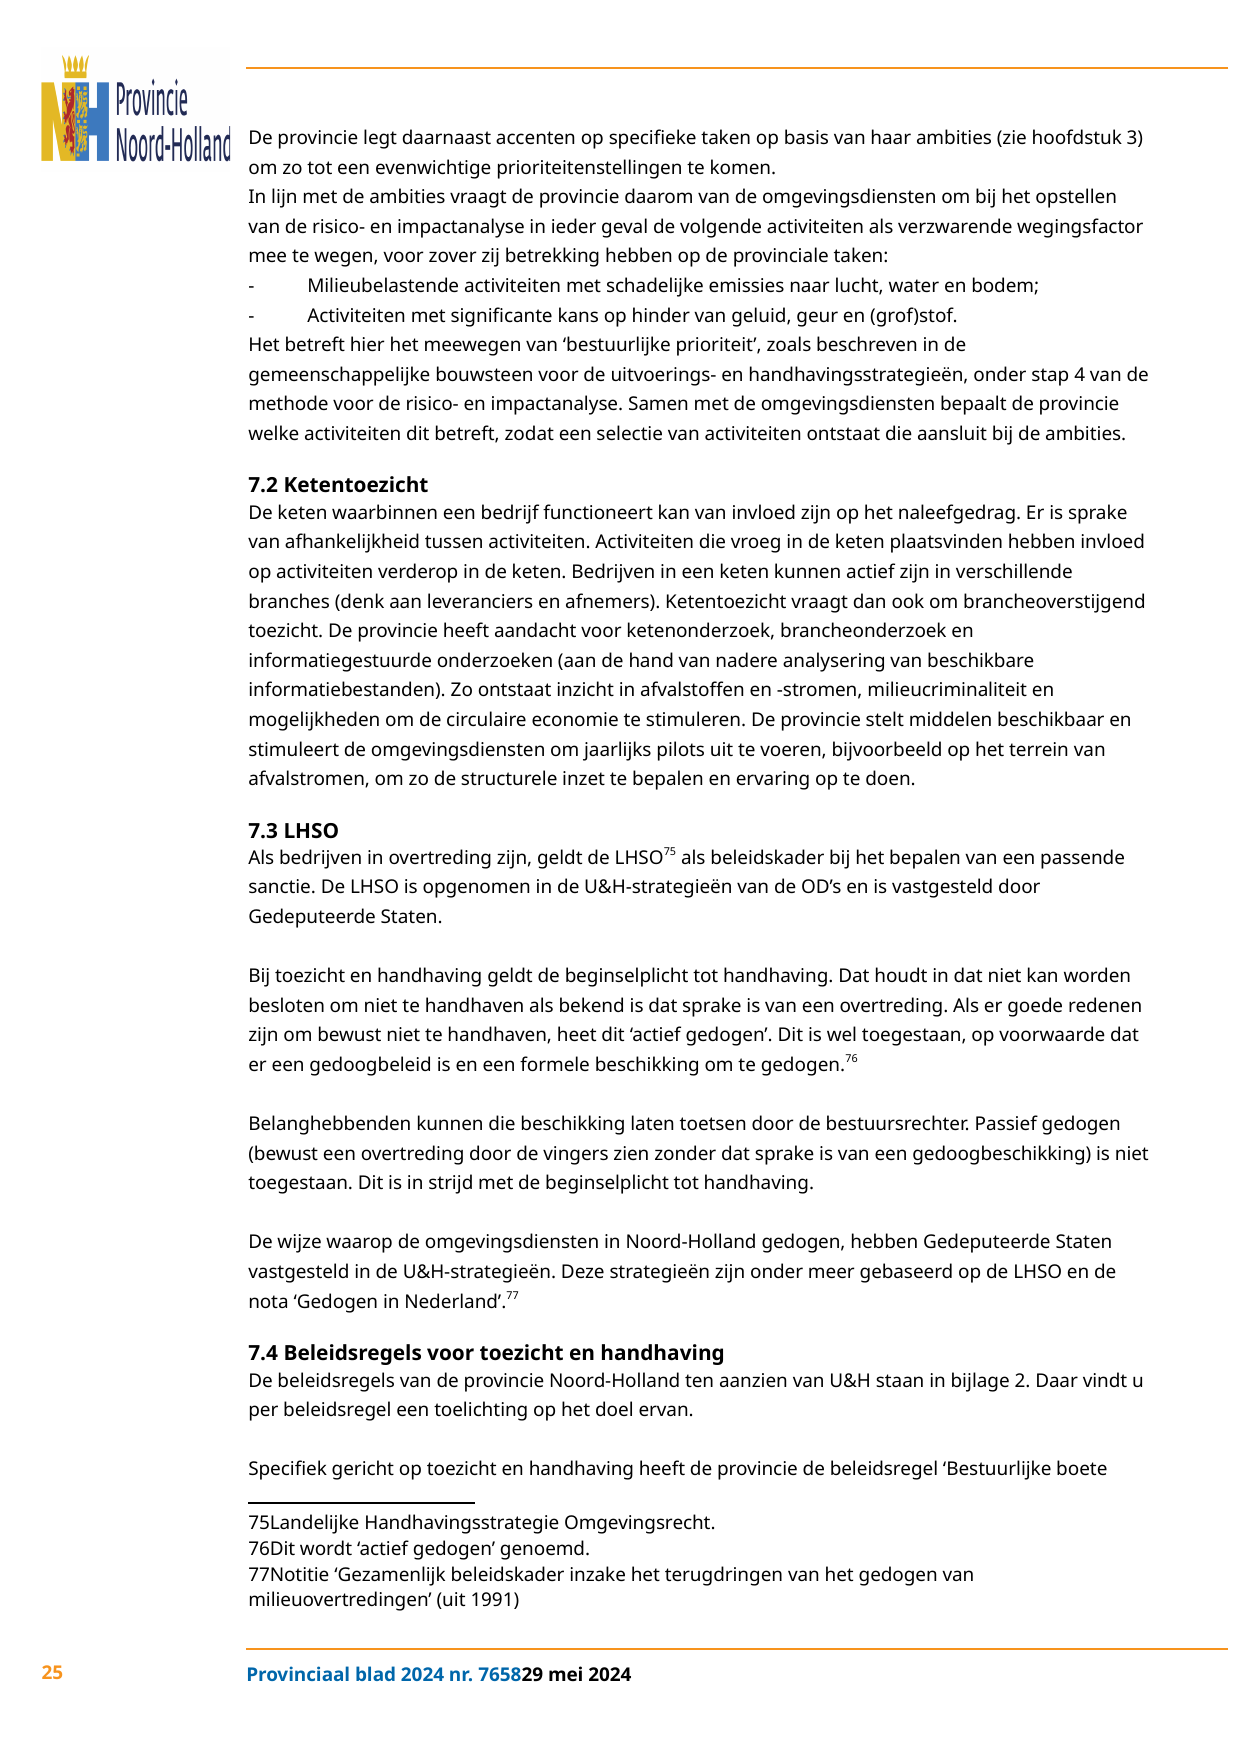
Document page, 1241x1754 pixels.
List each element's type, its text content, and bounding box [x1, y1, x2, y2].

list Milieubelastende activiteiten met schadelijke emissies naar lucht, water en bodem; [248, 272, 1152, 298]
text 7.3 LHSO [248, 816, 1152, 844]
picture [41, 47, 231, 172]
text Belanghebbenden kunnen die beschikking laten toetsen door de bestuursrechter. Passief gedogen (bewust een overtreding door de vingers zien zonder dat sprake is van een gedoogbeschikking) is niet toegestaan. Dit is in strijd met de beginselplicht tot handhaving. [248, 1110, 1152, 1195]
text De beleidsregels van de provincie Noord-Holland ten aanzien van U&H staan in bijlage 2. Daar vindt u per beleidsregel een toelichting op het doel ervan. [248, 1367, 1152, 1422]
text Notitie ‘Gezamenlijk beleidskader inzake het terugdringen van het gedogen van milieuovertredingen’ (uit 1991) [248, 1561, 1152, 1612]
text De provincie legt daarnaast accenten op specifieke taken op basis van haar ambities (zie hoofdstuk 3) om zo tot een evenwichtige prioriteitenstellingen te komen. [248, 124, 1152, 180]
text Dit wordt ‘actief gedogen’ genoemd. [248, 1535, 1152, 1561]
text 7.2 Ketentoezicht [248, 471, 1152, 499]
text Specifiek gericht op toezicht en handhaving heeft de provincie de beleidsregel ‘Bestuurlijke boete [248, 1456, 1152, 1481]
text Bij toezicht en handhaving geldt de beginselplicht tot handhaving. Dat houdt in dat niet kan worden besloten om niet te handhaven als bekend is dat sprake is van een overtreding. Als er goede redenen zijn om bewust niet te handhaven, heet dit ‘actief gedogen’. Dit is wel toegestaan, op voorwaarde dat er een gedoogbeleid is en een formele beschikking om te gedogen. [248, 962, 1152, 1077]
text 7.4 Beleidsregels voor toezicht en handhaving [248, 1338, 1152, 1367]
text De keten waarbinnen een bedrijf functioneert kan van invloed zijn op het naleefgedrag. Er is sprake van afhankelijkheid tussen activiteiten. Activiteiten die vroeg in de keten plaatsvinden hebben invloed op activiteiten verderop in de keten. Bedrijven in een keten kunnen actief zijn in verschillende branches (denk aan leveranciers en afnemers). Ketentoezicht vraagt dan ook om brancheoverstijgend toezicht. De provincie heeft aandacht voor ketenonderzoek, brancheonderzoek en informatiegestuurde onderzoeken (aan de hand van nadere analysering van beschikbare informatiebestanden). Zo ontstaat inzicht in afvalstoffen en -stromen, milieucriminaliteit en mogelijkheden om de circulaire economie te stimuleren. De provincie stelt middelen beschikbaar en stimuleert de omgevingsdiensten om jaarlijks pilots uit te voeren, bijvoorbeeld op het terrein van afvalstromen, om zo de structurele inzet te bepalen en ervaring op te doen. [248, 499, 1152, 791]
text Als bedrijven in overtreding zijn, geldt de LHSO als beleidskader bij het bepalen van een passende sanctie. De LHSO is opgenomen in de U&H-strategieën van de OD’s en is vastgesteld door Gedeputeerde Staten. [248, 844, 1152, 929]
text Het betreft hier het meewegen van ‘bestuurlijke prioriteit’, zoals beschreven in de gemeenschappelijke bouwsteen voor de uitvoerings- en handhavingsstrategieën, onder stap 4 van de methode voor de risico- en impactanalyse. Samen met de omgevingsdiensten bepaalt de provincie welke activiteiten dit betreft, zodat een selectie van activiteiten ontstaat die aansluit bij de ambities. [248, 331, 1152, 446]
text In lijn met de ambities vraagt de provincie daarom van de omgevingsdiensten om bij het opstellen van de risico- en impactanalyse in ieder geval de volgende activiteiten als verzwarende wegingsfactor mee te wegen, voor zover zij betrekking hebben op de provinciale taken: [248, 183, 1152, 268]
text Landelijke Handhavingsstrategie Omgevingsrecht. [248, 1509, 1152, 1535]
text De wijze waarop de omgevingsdiensten in Noord-Holland gedogen, hebben Gedeputeerde Staten vastgesteld in de U&H-strategieën. Deze strategieën zijn onder meer gebaseerd op de LHSO en de nota ‘Gedogen in Nederland’. [248, 1229, 1152, 1314]
list Activiteiten met significante kans op hinder van geluid, geur en (grof)stof. [248, 302, 1152, 328]
